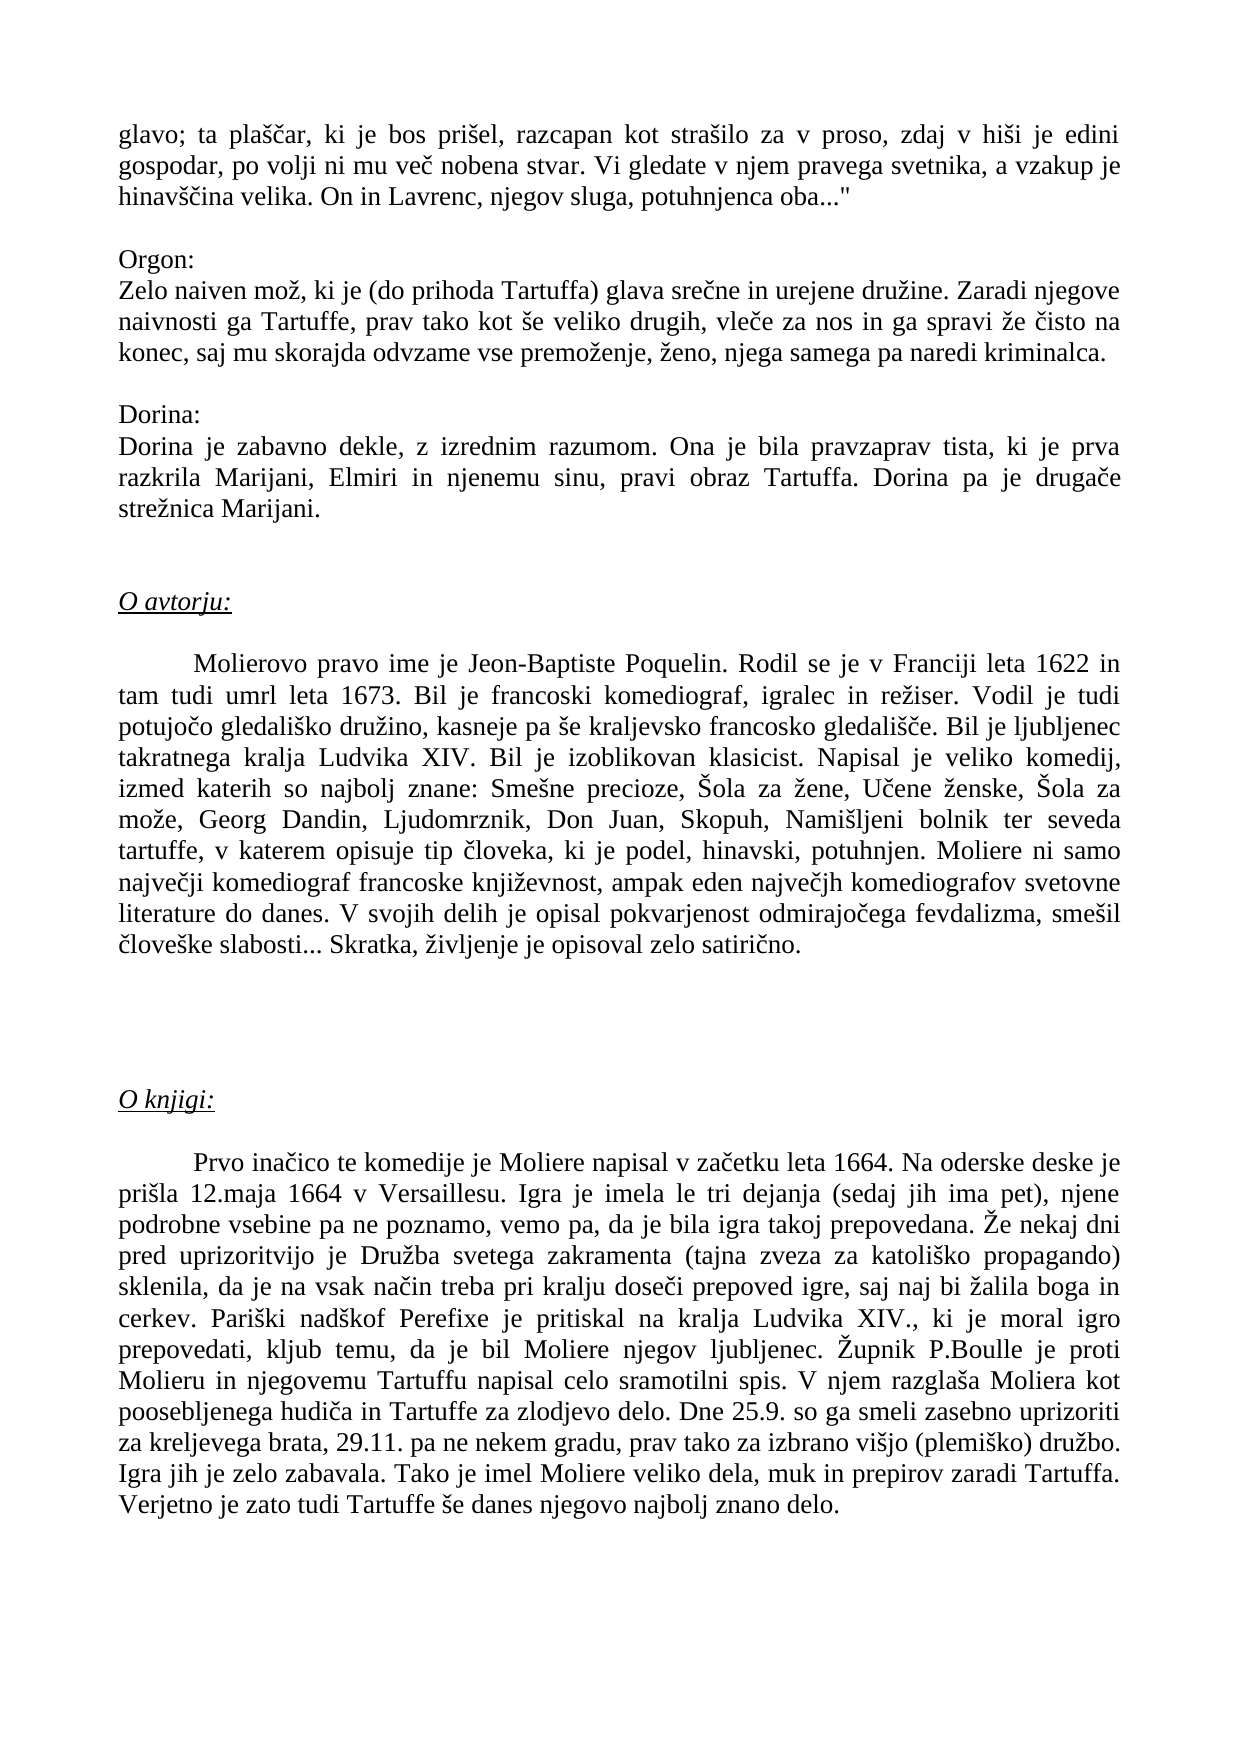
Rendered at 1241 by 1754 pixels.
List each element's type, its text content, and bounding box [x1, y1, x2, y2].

text Prvo inačico te komedije je Moliere napisal v začetku leta 1664. Na oderske deske je prišla 12.maja 1664 v Versaillesu. Igra je imela le tri dejanja (sedaj jih ima pet), njene podrobne vsebine pa ne poznamo, vemo pa, da je bila igra takoj prepovedana. Že nekaj dni pred uprizoritvijo je Družba svetega zakramenta (tajna zveza za katoliško propagando) sklenila, da je na vsak način treba pri kralju doseči prepoved igre, saj naj bi žalila boga in cerkev. Pariški nadškof Perefixe je pritiskal na kralja Ludvika XIV., ki je moral igro prepovedati, kljub temu, da je bil Moliere njegov ljubljenec. Župnik P.Boulle je proti Molieru in njegovemu Tartuffu napisal celo sramotilni spis. V njem razglaša Moliera kot poosebljenega hudiča in Tartuffe za zlodjevo delo. Dne 25.9. so ga smeli zasebno uprizoriti za kreljevega brata, 29.11. pa ne nekem gradu, prav tako za izbrano višjo (plemiško) družbo. Igra jih je zelo zabavala. Tako je imel Moliere veliko dela, muk in prepirov zaradi Tartuffa. Verjetno je zato tudi Tartuffe še danes njegovo najbolj znano delo. [118, 1146, 1122, 1520]
text Orgon: [118, 243, 1122, 274]
text Zelo naiven mož, ki je (do prihoda Tartuffa) glava srečne in urejene družine. Zaradi njegove naivnosti ga Tartuffe, prav tako kot še veliko drugih, vleče za nos in ga spravi že čisto na konec, saj mu skorajda odvzame vse premoženje, ženo, njega samega pa naredi kriminalca. [118, 274, 1122, 367]
text Dorina je zabavno dekle, z izrednim razumom. Ona je bila pravzaprav tista, ki je prva razkrila Marijani, Elmiri in njenemu sinu, pravi obraz Tartuffa. Dorina pa je drugače strežnica Marijani. [118, 429, 1122, 523]
text glavo; ta plaščar, ki je bos prišel, razcapan kot strašilo za v proso, zdaj v hiši je edini gospodar, po volji ni mu več nobena stvar. Vi gledate v njem pravega svetnika, a vzakup je hinavščina velika. On in Lavrenc, njegov sluga, potuhnjenca oba..." [118, 118, 1122, 212]
text Molierovo pravo ime je Jeon-Baptiste Poquelin. Rodil se je v Franciji leta 1622 in tam tudi umrl leta 1673. Bil je francoski komediograf, igralec in režiser. Vodil je tudi potujočo gledališko družino, kasneje pa še kraljevsko francosko gledališče. Bil je ljubljenec takratnega kralja Ludvika XIV. Bil je izoblikovan klasicist. Napisal je veliko komedij, izmed katerih so najbolj znane: Smešne precioze, Šola za žene, Učene ženske, Šola za može, Georg Dandin, Ljudomrznik, Don Juan, Skopuh, Namišljeni bolnik ter seveda tartuffe, v katerem opisuje tip človeka, ki je podel, hinavski, potuhnjen. Moliere ni samo največji komediograf francoske književnost, ampak eden največjh komediografov svetovne literature do danes. V svojih delih je opisal pokvarjenost odmirajočega fevdalizma, smešil človeške slabosti... Skratka, življenje je opisoval zelo satirično. [118, 648, 1122, 959]
text Dorina: [118, 398, 1122, 429]
text O knjigi: [118, 1084, 1122, 1115]
text O avtorju: [118, 585, 1122, 616]
